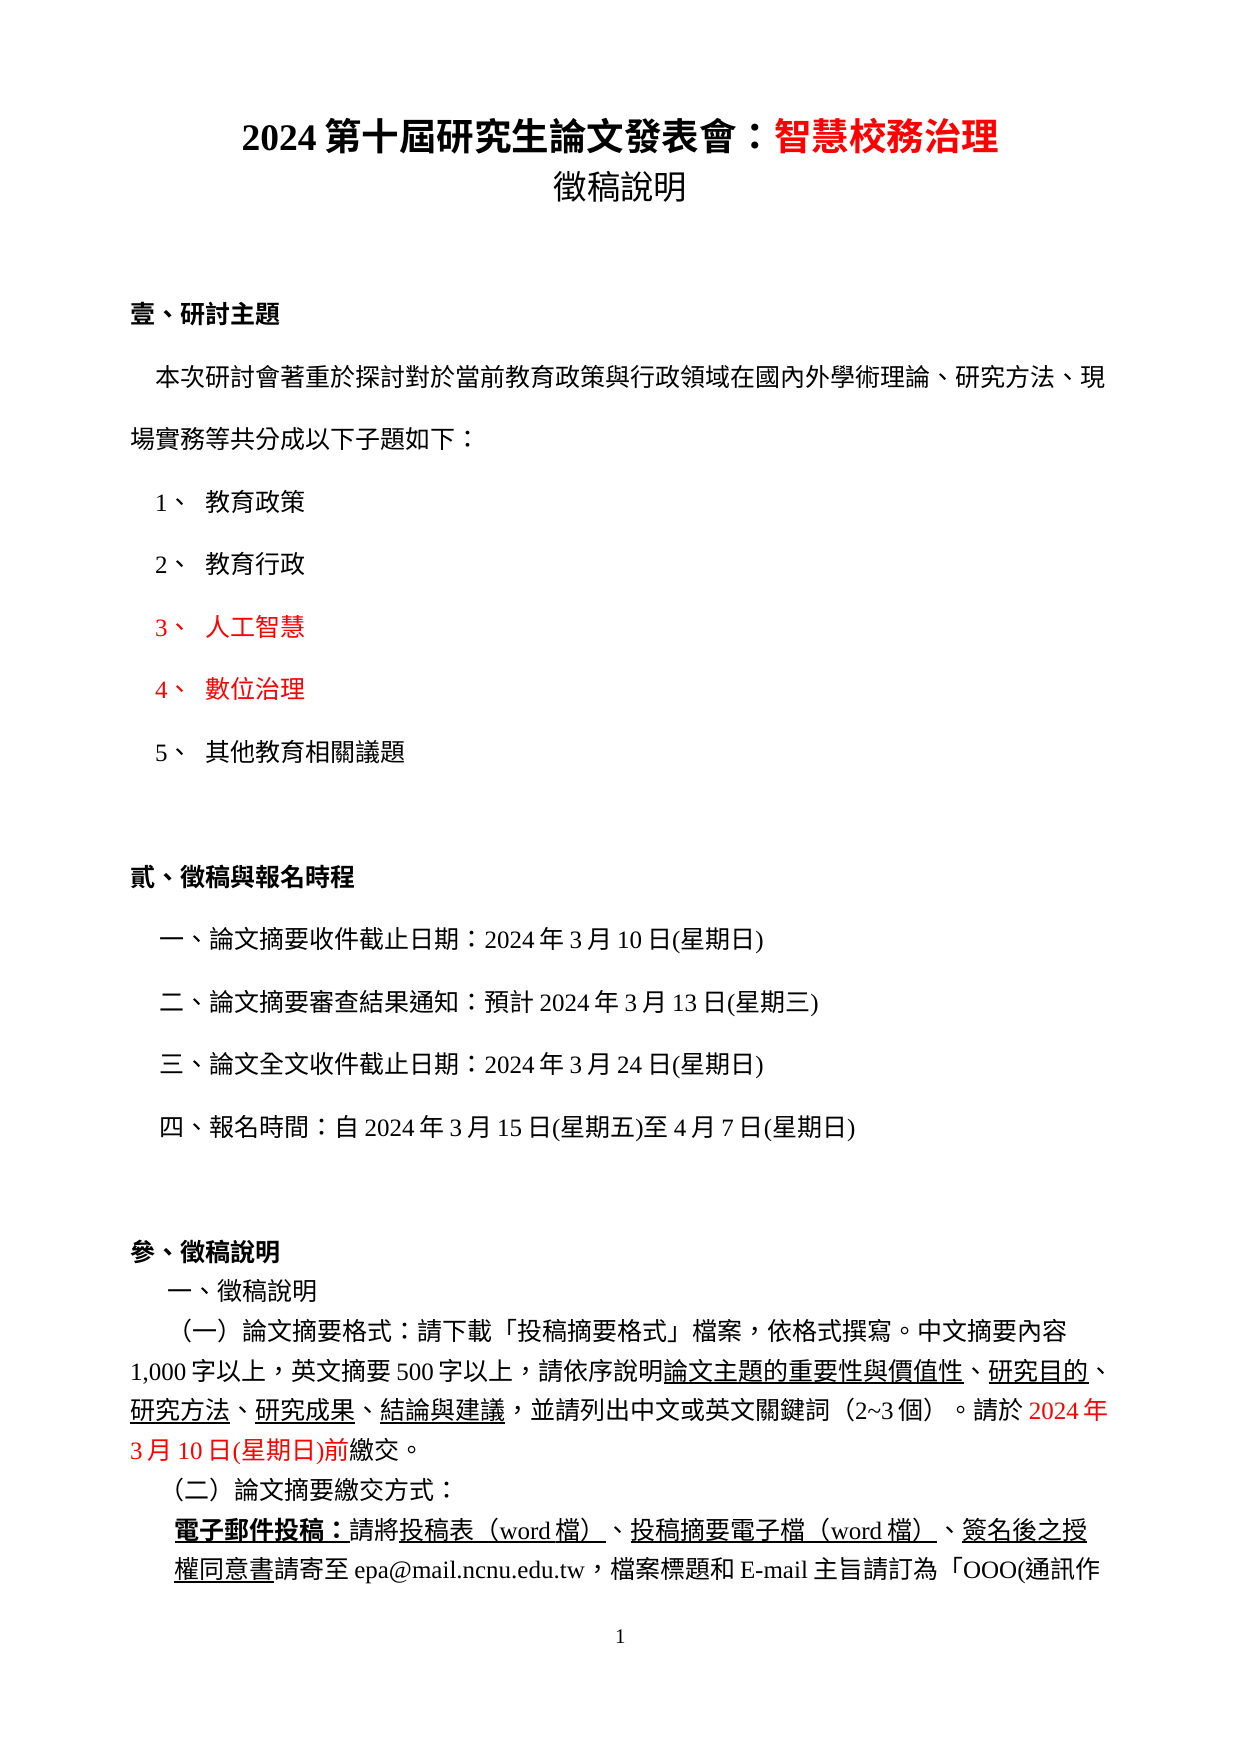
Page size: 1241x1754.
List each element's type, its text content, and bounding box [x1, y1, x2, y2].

text 一、論文摘要收件截止日期：2024年3月10日(星期日) [130, 896, 1110, 959]
text 貳、徵稿與報名時程 [130, 834, 1110, 896]
text 徵稿說明 [130, 161, 1110, 209]
list 其他教育相關議題 [155, 709, 1110, 771]
text 一、徵稿說明 [130, 1271, 1110, 1308]
text 四、報名時間：自2024年3月15日(星期五)至4月7日(星期日) [130, 1084, 1110, 1146]
text 電子郵件投稿：請將投稿表（word檔）、投稿摘要電子檔（word檔）、簽名後之授權同意書請寄至epa@mail.ncnu.edu.tw，檔案標題和E-mail主旨請訂為「OOO(通訊作 [174, 1510, 1110, 1586]
text 三、論文全文收件截止日期：2024年3月24日(星期日) [130, 1021, 1110, 1084]
text （一）論文摘要格式：請下載「投稿摘要格式」檔案，依格式撰寫。中文摘要內容1,000字以上，英文摘要500字以上，請依序說明論文主題的重要性與價值性、研究目的、研究方法、研究成果、結論與建議，並請列出中文或英文關鍵詞（2~3個）。請於2024年3月10日(星期日)前繳交。 [130, 1311, 1110, 1467]
text 2024第十屆研究生論文發表會：智慧校務治理 [130, 106, 1110, 161]
text （二）論文摘要繳交方式： [130, 1470, 1110, 1507]
list 教育政策 [155, 459, 1110, 521]
text 二、論文摘要審查結果通知：預計2024年3月13日(星期三) [130, 959, 1110, 1021]
list 數位治理 [155, 646, 1110, 709]
list 教育行政 [155, 521, 1110, 584]
list 人工智慧 [155, 584, 1110, 646]
text 參、徵稿說明 [130, 1209, 1110, 1271]
text 本次研討會著重於探討對於當前教育政策與行政領域在國內外學術理論、研究方法、現場實務等共分成以下子題如下： [130, 334, 1110, 459]
text 壹、研討主題 [130, 271, 1110, 334]
